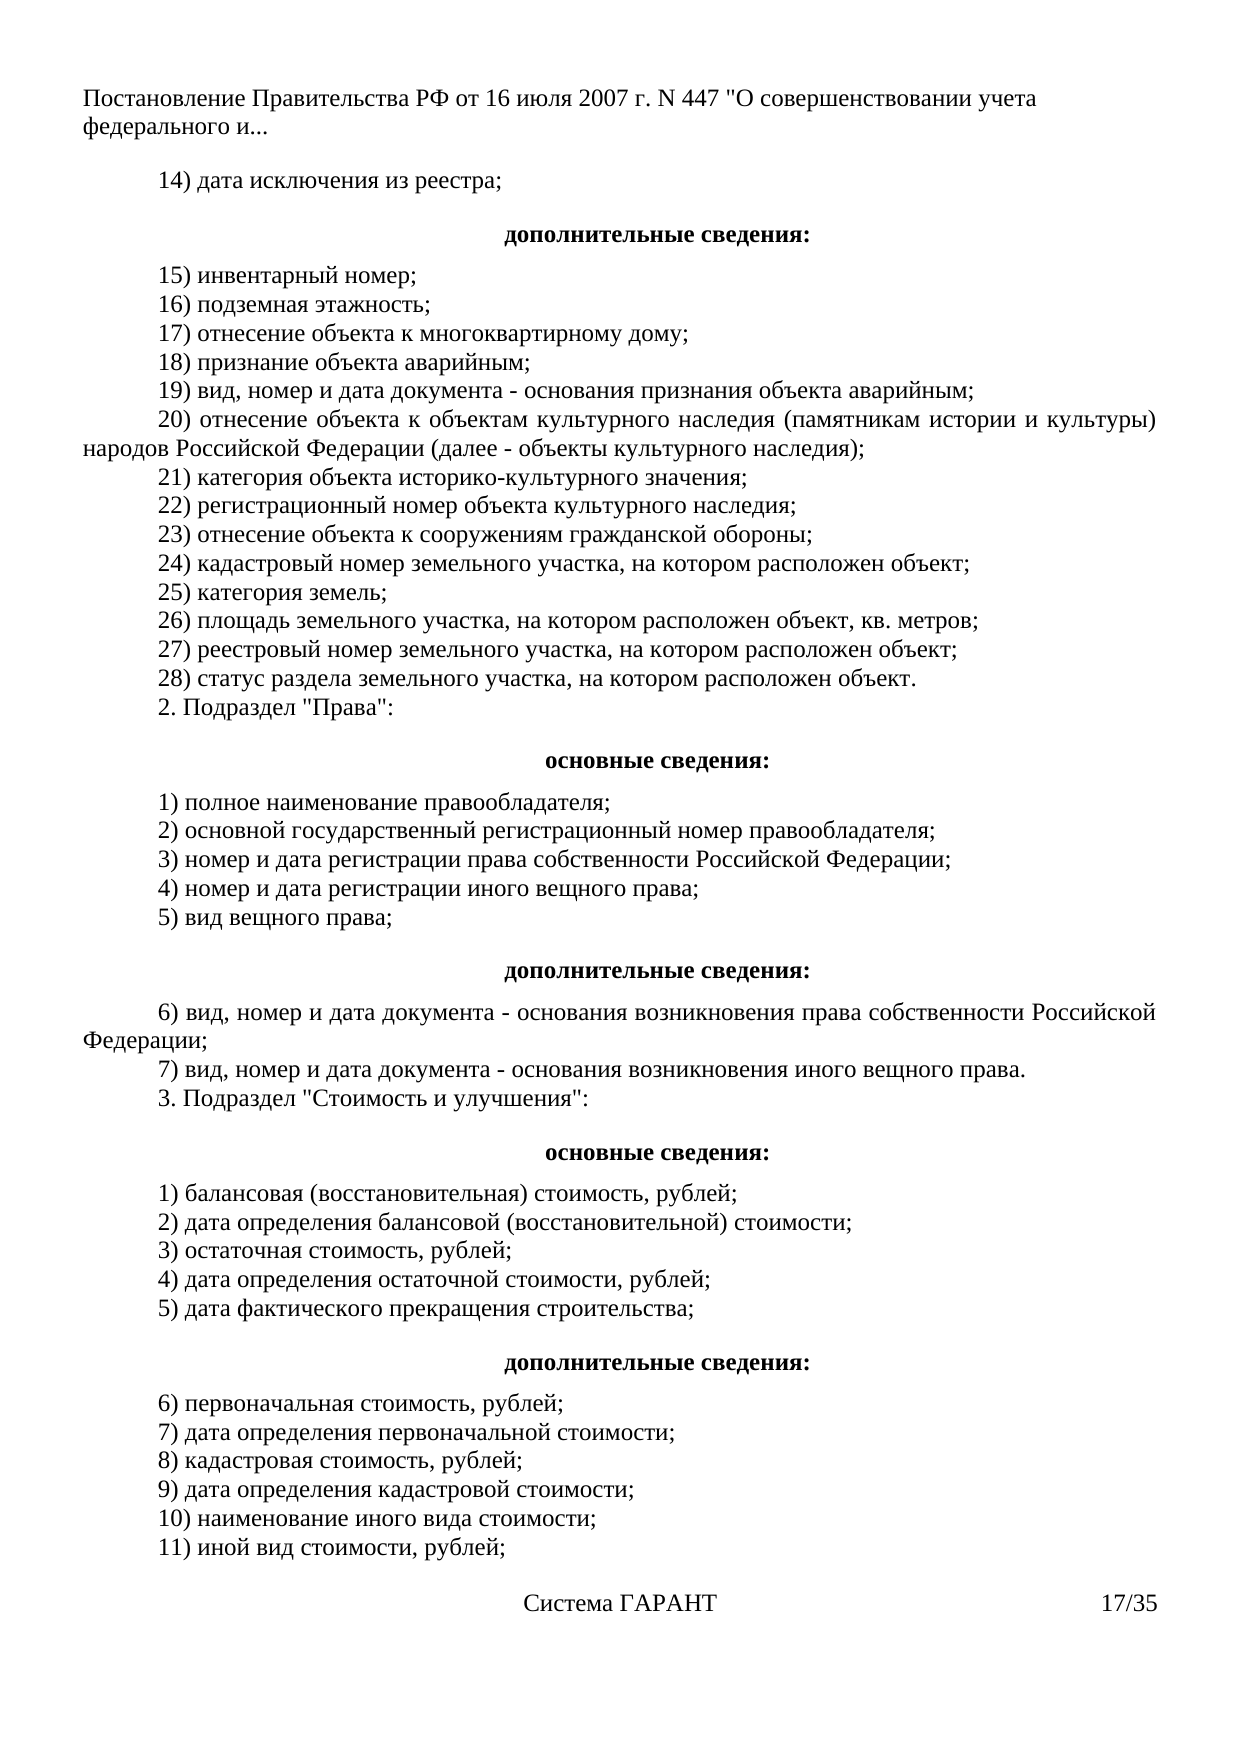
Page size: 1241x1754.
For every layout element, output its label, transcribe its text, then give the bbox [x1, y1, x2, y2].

text 11) иной вид стоимости, рублей; [83, 1532, 1157, 1560]
text дополнительные сведения: [83, 955, 1157, 984]
text 23) отнесение объекта к сооружениям гражданской обороны; [83, 519, 1157, 548]
text 3. Подраздел "Стоимость и улучшения": [83, 1083, 1157, 1112]
text 3) остаточная стоимость, рублей; [83, 1235, 1157, 1264]
text 15) инвентарный номер; [83, 260, 1157, 289]
text 6) вид, номер и дата документа - основания возникновения права собственности Российской Федерации; [83, 997, 1157, 1054]
text основные сведения: [83, 745, 1157, 774]
text 5) вид вещного права; [83, 902, 1157, 930]
text основные сведения: [83, 1137, 1157, 1165]
text 1) полное наименование правообладателя; [83, 787, 1157, 815]
text 21) категория объекта историко-культурного значения; [83, 462, 1157, 490]
text 10) наименование иного вида стоимости; [83, 1503, 1157, 1532]
text дополнительные сведения: [83, 219, 1157, 248]
text 4) дата определения остаточной стоимости, рублей; [83, 1264, 1157, 1293]
text 4) номер и дата регистрации иного вещного права; [83, 873, 1157, 902]
text 16) подземная этажность; [83, 289, 1157, 318]
text 17) отнесение объекта к многоквартирному дому; [83, 318, 1157, 347]
text 18) признание объекта аварийным; [83, 347, 1157, 375]
text 22) регистрационный номер объекта культурного наследия; [83, 490, 1157, 519]
text 8) кадастровая стоимость, рублей; [83, 1445, 1157, 1474]
text 24) кадастровый номер земельного участка, на котором расположен объект; [83, 548, 1157, 577]
text 27) реестровый номер земельного участка, на котором расположен объект; [83, 634, 1157, 663]
text 19) вид, номер и дата документа - основания признания объекта аварийным; [83, 375, 1157, 404]
text 3) номер и дата регистрации права собственности Российской Федерации; [83, 844, 1157, 873]
text дополнительные сведения: [83, 1347, 1157, 1375]
text 2) дата определения балансовой (восстановительной) стоимости; [83, 1207, 1157, 1235]
text 20) отнесение объекта к объектам культурного наследия (памятникам истории и культуры) народов Российской Федерации (далее - объекты культурного наследия); [83, 404, 1157, 462]
text 28) статус раздела земельного участка, на котором расположен объект. [83, 663, 1157, 692]
text 2) основной государственный регистрационный номер правообладателя; [83, 815, 1157, 844]
text 7) дата определения первоначальной стоимости; [83, 1417, 1157, 1445]
text 14) дата исключения из реестра; [83, 165, 1157, 194]
text 1) балансовая (восстановительная) стоимость, рублей; [83, 1178, 1157, 1207]
text 7) вид, номер и дата документа - основания возникновения иного вещного права. [83, 1054, 1157, 1083]
text 6) первоначальная стоимость, рублей; [83, 1388, 1157, 1417]
text 25) категория земель; [83, 577, 1157, 605]
text 5) дата фактического прекращения строительства; [83, 1293, 1157, 1322]
text 9) дата определения кадастровой стоимости; [83, 1474, 1157, 1503]
text 2. Подраздел "Права": [83, 692, 1157, 720]
text 26) площадь земельного участка, на котором расположен объект, кв. метров; [83, 605, 1157, 634]
